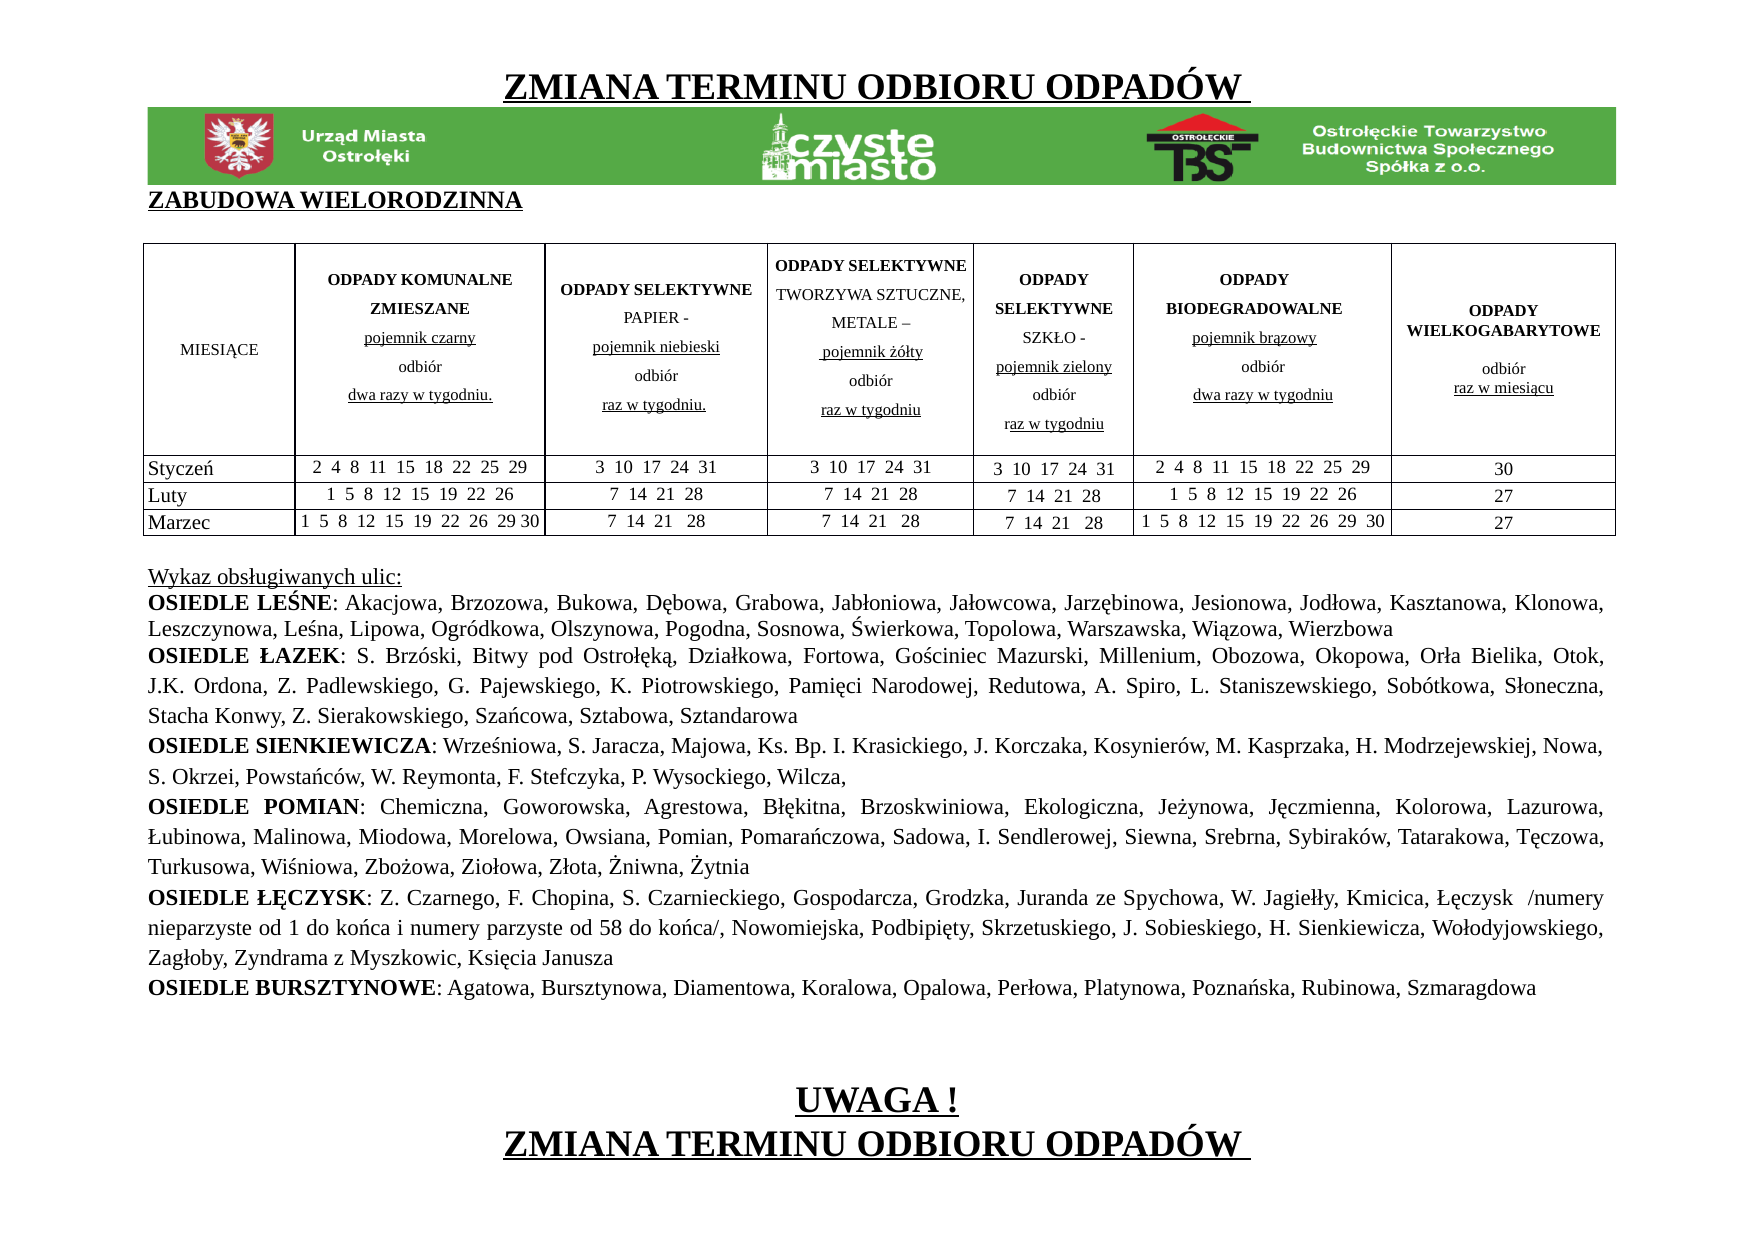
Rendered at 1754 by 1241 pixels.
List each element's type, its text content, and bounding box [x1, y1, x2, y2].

table_header ODPADY SELEKTYWNE SZKŁO - pojemnik zielony odbiór raz w tygodniu [974, 244, 1133, 455]
table_header MIESIĄCE [144, 244, 294, 455]
table_header ODPADY SELEKTYWNE PAPIER - pojemnik niebieski odbiór raz w tygodniu. [546, 244, 767, 455]
table_header ODPADY BIODEGRADOWALNE pojemnik brązowy odbiór dwa razy w tygodniu [1134, 244, 1391, 455]
table_cell 3 10 17 24 31 [974, 456, 1133, 482]
table_header ODPADY KOMUNALNE ZMIESZANE pojemnik czarny odbiór dwa razy w tygodniu. [296, 244, 544, 455]
table_cell 3 10 17 24 31 [546, 456, 767, 482]
table_cell 27 [1392, 483, 1615, 508]
text UWAGA ! [148, 1078, 1606, 1121]
table_cell 7 14 21 28 [974, 510, 1133, 535]
table_header ODPADY SELEKTYWNE TWORZYWA SZTUCZNE, METALE – pojemnik żółty odbiór raz w tygodniu [768, 244, 973, 455]
table_cell 3 10 17 24 31 [768, 456, 973, 482]
table_cell 2 4 8 11 15 18 22 25 29 [1134, 456, 1391, 482]
table_cell 2 4 8 11 15 18 22 25 29 [296, 456, 544, 482]
table_cell 7 14 21 28 [546, 483, 767, 508]
text ZMIANA TERMINU ODBIORU ODPADÓW [148, 64, 1606, 107]
text ZABUDOWA WIELORODZINNA [148, 185, 1606, 214]
table_cell 30 [1392, 456, 1615, 482]
table_cell 1 5 8 12 15 19 22 26 [296, 483, 544, 508]
table_cell 7 14 21 28 [768, 483, 973, 508]
table_cell Styczeń [144, 456, 294, 482]
table_cell 27 [1392, 510, 1615, 535]
table_cell 1 5 8 12 15 19 22 26 29 30 [1134, 510, 1391, 535]
table_cell 7 14 21 28 [768, 510, 973, 535]
table_cell Marzec [144, 510, 294, 535]
table_cell 7 14 21 28 [546, 510, 767, 535]
text ZMIANA TERMINU ODBIORU ODPADÓW [148, 1121, 1606, 1164]
table_header ODPADY WIELKOGABARYTOWE odbiór raz w miesiącu [1392, 244, 1615, 455]
text OSIEDLE LEŚNE: Akacjowa, Brzozowa, Bukowa, Dębowa, Grabowa, Jabłoniowa, Jałowcowa, Jarzębinowa, Jesionowa, Jodłowa, Kasztanowa, Klonowa, Leszczynowa, Leśna, Lipowa, Ogródkowa, Olszynowa, Pogodna, Sosnowa, Świerkowa, Topolowa, Warszawska, Wiązowa, Wierzbowa [148, 589, 1606, 642]
table_cell 7 14 21 28 [974, 483, 1133, 508]
text OSIEDLE ŁAZEK: S. Brzóski, Bitwy pod Ostrołęką, Działkowa, Fortowa, Gościniec Mazurski, Millenium, Obozowa, Okopowa, Orła Bielika, Otok, J.K. Ordona, Z. Padlewskiego, G. Pajewskiego, K. Piotrowskiego, Pamięci Narodowej, Redutowa, A. Spiro, L. Staniszewskiego, Sobótkowa, Słoneczna, Stacha Konwy, Z. Sierakowskiego, Szańcowa, Sztabowa, Sztandarowa OSIEDLE SIENKIEWICZA: Wrześniowa, S. Jaracza, Majowa, Ks. Bp. I. Krasickiego, J. Korczaka, Kosynierów, M. Kasprzaka, H. Modrzejewskiej, Nowa, S. Okrzei, Powstańców, W. Reymonta, F. Stefczyka, P. Wysockiego, Wilcza, OSIEDLE POMIAN: Chemiczna, Goworowska, Agrestowa, Błękitna, Brzoskwiniowa, Ekologiczna, Jeżynowa, Jęczmienna, Kolorowa, Lazurowa, Łubinowa, Malinowa, Miodowa, Morelowa, Owsiana, Pomian, Pomarańczowa, Sadowa, I. Sendlerowej, Siewna, Srebrna, Sybiraków, Tatarakowa, Tęczowa, Turkusowa, Wiśniowa, Zbożowa, Ziołowa, Złota, Żniwna, Żytnia OSIEDLE ŁĘCZYSK: Z. Czarnego, F. Chopina, S. Czarnieckiego, Gospodarcza, Grodzka, Juranda ze Spychowa, W. Jagiełły, Kmicica, Łęczysk /numery nieparzyste od 1 do końca i numery parzyste od 58 do końca/, Nowomiejska, Podbipięty, Skrzetuskiego, J. Sobieskiego, H. Sienkiewicza, Wołodyjowskiego, Zagłoby, Zyndrama z Myszkowic, Księcia Janusza OSIEDLE BURSZTYNOWE: Agatowa, Bursztynowa, Diamentowa, Koralowa, Opalowa, Perłowa, Platynowa, Poznańska, Rubinowa, Szmaragdowa [148, 642, 1606, 1001]
table_cell Luty [144, 483, 294, 508]
text Wykaz obsługiwanych ulic: [148, 563, 1606, 589]
table_cell 1 5 8 12 15 19 22 26 29 30 [296, 510, 544, 535]
table_cell 1 5 8 12 15 19 22 26 [1134, 483, 1391, 508]
picture [147, 107, 1617, 185]
